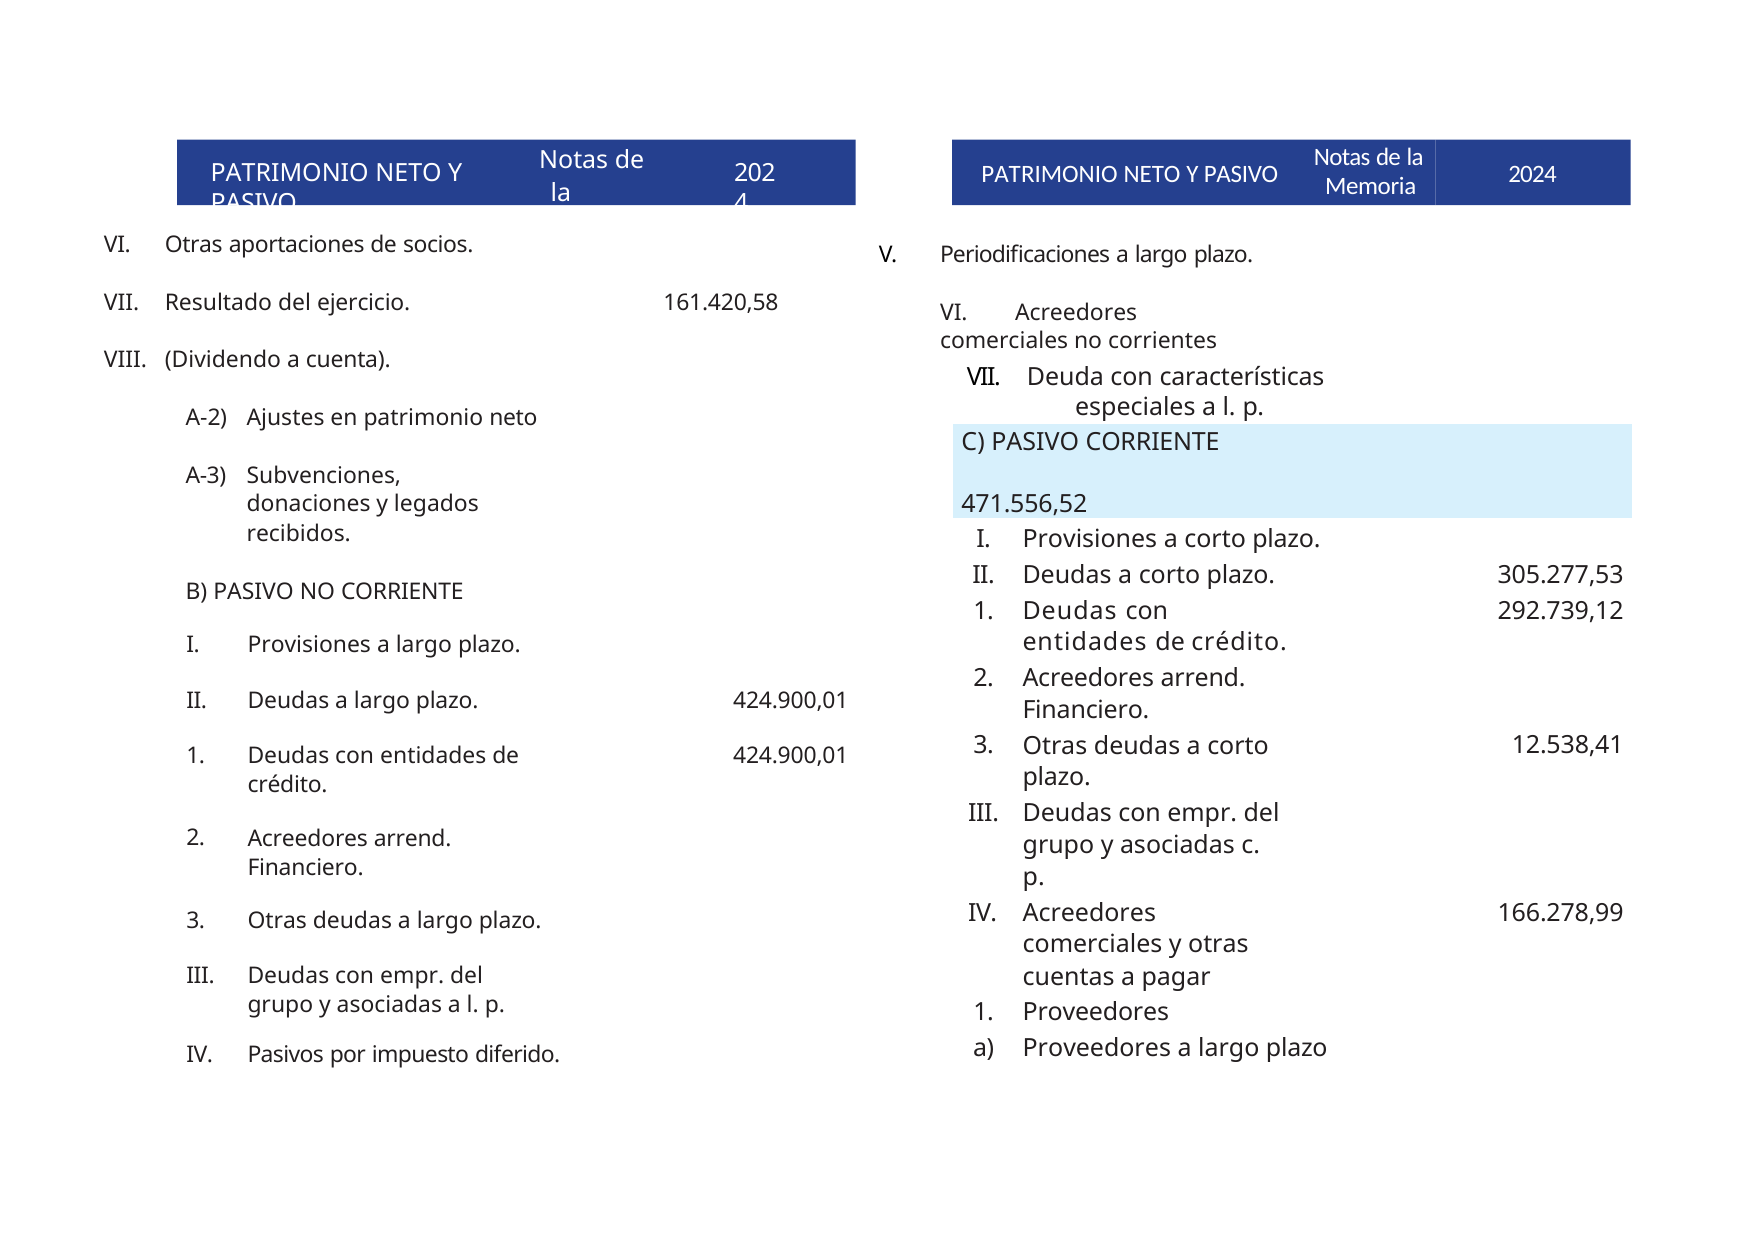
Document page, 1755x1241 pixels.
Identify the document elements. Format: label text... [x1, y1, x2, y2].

text A-2) Ajustes en patrimonio neto [185, 401, 852, 432]
table_cell Deudas a largo plazo. [229, 671, 634, 726]
table_cell [634, 1029, 853, 1070]
table_cell [634, 891, 853, 946]
table_cell [1402, 1028, 1632, 1063]
table_cell Provisiones a corto plazo. [1010, 519, 1402, 555]
table_cell 1. [953, 993, 1009, 1028]
table_cell Pasivos por impuesto diferido. [229, 1029, 634, 1070]
table_header C) PASIVO CORRIENTE 471.556,52 [953, 424, 1632, 518]
table_cell 2. [181, 809, 229, 891]
table_cell 3. [953, 726, 1009, 793]
text B) PASIVO NO CORRIENTE 424.900,01 [185, 575, 856, 606]
table_cell [1402, 519, 1632, 555]
table_cell IV. [953, 893, 1009, 992]
table_cell 2. [953, 658, 1009, 726]
table_cell Deudas con entidades de crédito. [229, 726, 634, 809]
table_cell 292.739,12 [1402, 591, 1632, 658]
table_cell II. [953, 555, 1009, 591]
list Periodificaciones a largo plazo. [896, 238, 1644, 269]
list Resultado del ejercicio. 161.420,58 [104, 286, 852, 317]
table_cell III. [181, 946, 229, 1028]
table_cell [634, 946, 853, 1028]
table_cell 424.900,01 [634, 671, 853, 726]
table_cell Deudas con entidades de crédito. [1010, 591, 1402, 658]
table_cell IV. [181, 1029, 229, 1070]
table_cell III. [953, 793, 1009, 893]
table_cell 305.277,53 [1402, 555, 1632, 591]
table_cell [1402, 993, 1632, 1028]
table_header I. [181, 630, 229, 671]
text A-3) Subvenciones, donaciones y legados recibidos. [185, 459, 517, 548]
table_cell 424.900,01 [634, 726, 853, 809]
table_cell [634, 809, 853, 891]
table_cell Deudas a corto plazo. [1010, 555, 1402, 591]
table_cell 3. [181, 891, 229, 946]
list Acreedores comerciales no corrientes [940, 296, 1269, 356]
table_cell Proveedores [1010, 993, 1402, 1028]
table_cell Acreedores comerciales y otras cuentas a pagar [1010, 893, 1402, 992]
text [946, 423, 1637, 1063]
table_cell [1402, 793, 1632, 893]
table_cell Deudas con empr. del grupo y asociadas c. p. [1010, 793, 1402, 893]
list Otras aportaciones de socios. [104, 228, 852, 259]
table_cell Acreedores arrend. Financiero. [229, 809, 634, 891]
table_cell Deudas con empr. del grupo y asociadas a l. p. [229, 946, 634, 1028]
table_cell [1402, 658, 1632, 726]
table_cell a) [953, 1028, 1009, 1063]
table_cell Otras deudas a corto plazo. [1010, 726, 1402, 793]
table_cell II. [181, 671, 229, 726]
table_cell Otras deudas a largo plazo. [229, 891, 634, 946]
table_cell Proveedores a largo plazo [1010, 1028, 1402, 1063]
list (Dividendo a cuenta). [104, 343, 852, 374]
list Deuda con características [967, 361, 1644, 391]
table_cell 1. [181, 726, 229, 809]
table_cell Acreedores arrend. Financiero. [1010, 658, 1402, 726]
table_cell 1. [953, 591, 1009, 658]
table_header [634, 630, 853, 671]
table_cell I. [953, 519, 1009, 555]
table_header Provisiones a largo plazo. [229, 630, 634, 671]
text especiales a l. p. [1075, 391, 1644, 422]
table_cell 166.278,99 [1402, 893, 1632, 992]
table_cell 12.538,41 [1402, 726, 1632, 793]
